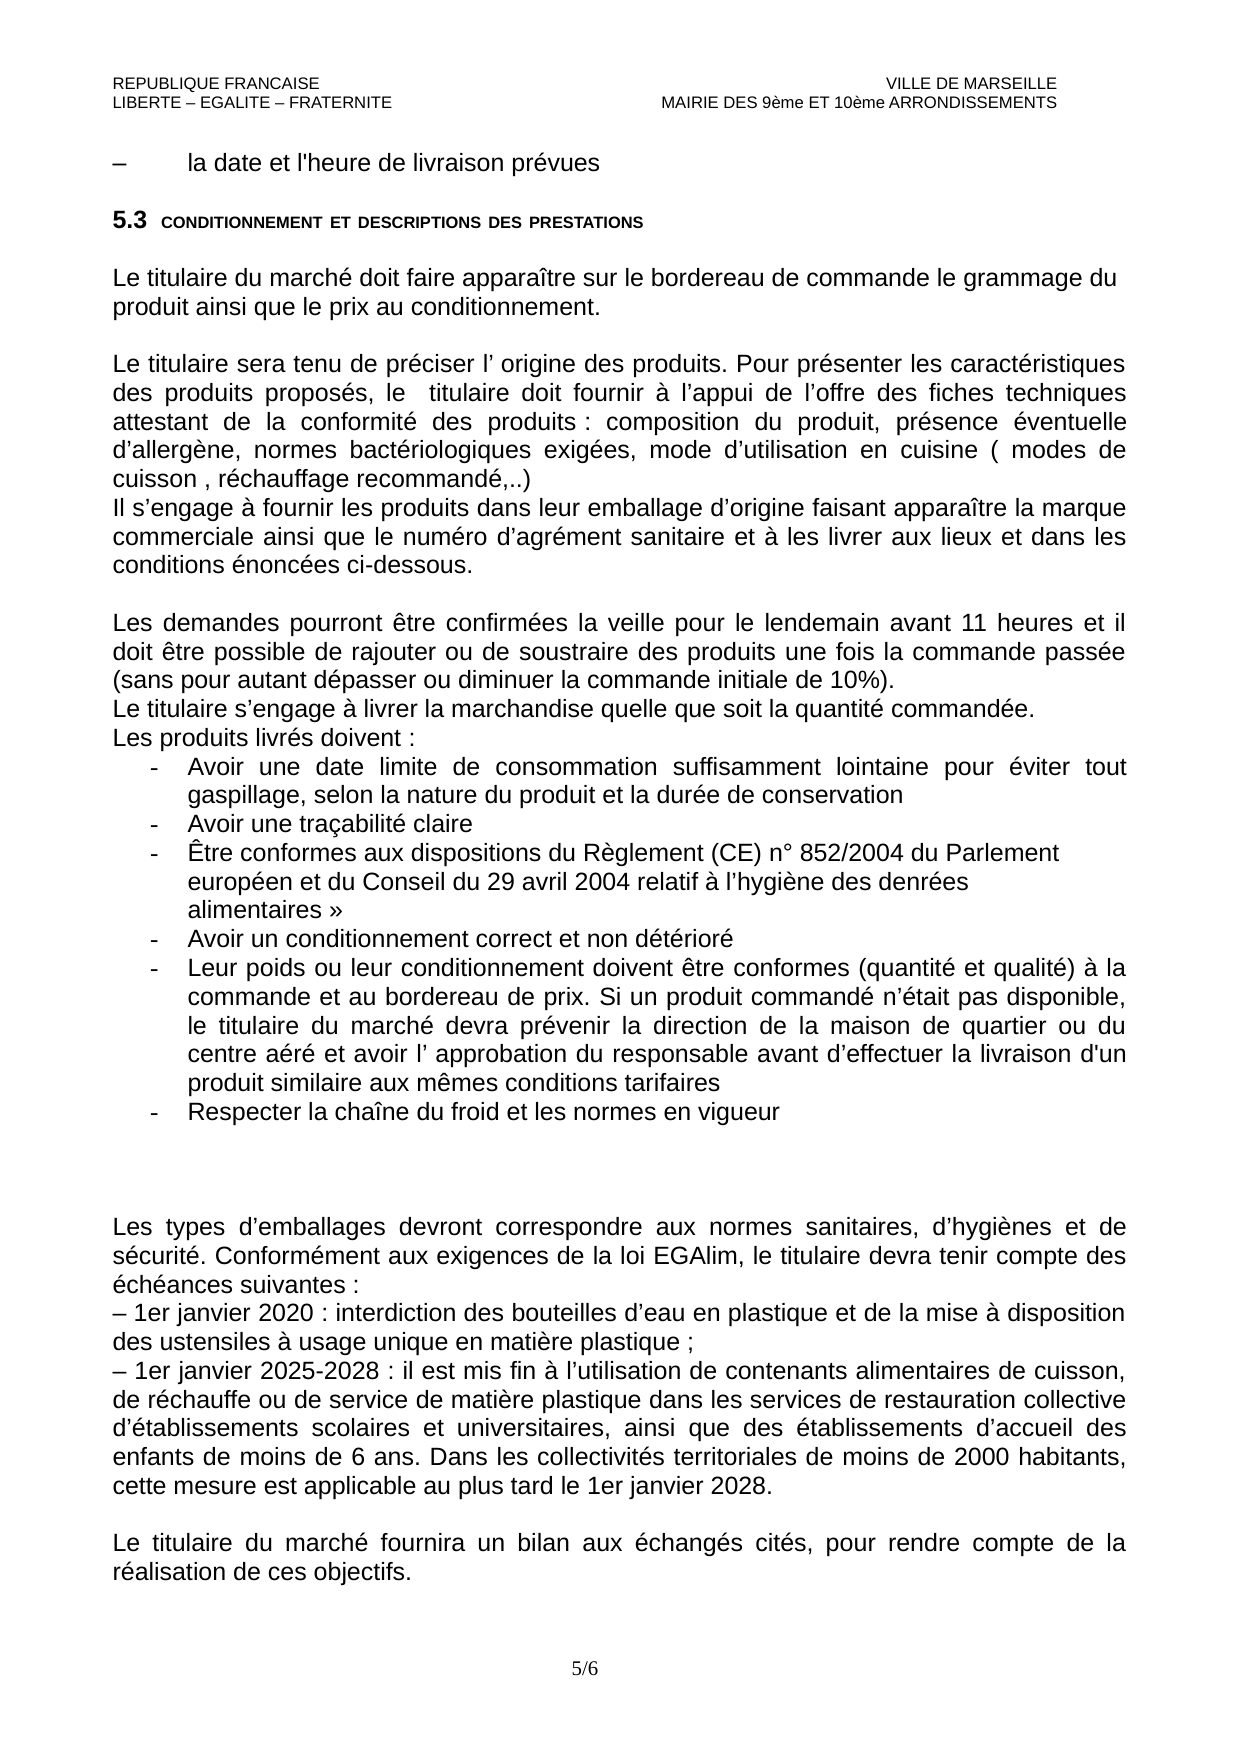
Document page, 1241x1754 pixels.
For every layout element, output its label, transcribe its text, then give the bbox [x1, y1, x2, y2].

text Le titulaire du marché doit faire apparaître sur le bordereau de commande le grammage du produit ainsi que le prix au conditionnement. [112, 263, 1128, 320]
list Leur poids ou leur conditionnement doivent être conformes (quantité et qualité) à la commande et au bordereau de prix. Si un produit commandé n’était pas disponible, le titulaire du marché devra prévenir la direction de la maison de quartier ou du centre aéré et avoir l’ approbation du responsable avant d’effectuer la livraison d'un produit similaire aux mêmes conditions tarifaires [150, 953, 1128, 1097]
list la date et l'heure de livraison prévues [112, 148, 1128, 176]
list Respecter la chaîne du froid et les normes en vigueur [150, 1097, 1128, 1126]
text Le titulaire sera tenu de préciser l’ origine des produits. Pour présenter les caractéristiques des produits proposés, le titulaire doit fournir à l’appui de l’offre des fiches techniques attestant de la conformité des produits : composition du produit, présence éventuelle d’allergène, normes bactériologiques exigées, mode d’utilisation en cuisine ( modes de cuisson , réchauffage recommandé,..) [112, 349, 1128, 493]
text – 1er janvier 2020 : interdiction des bouteilles d’eau en plastique et de la mise à disposition des ustensiles à usage unique en matière plastique ; [112, 1298, 1128, 1356]
text Les produits livrés doivent : [112, 723, 1128, 751]
text Les types d’emballages devront correspondre aux normes sanitaires, d’hygiènes et de sécurité. Conformément aux exigences de la loi EGAlim, le titulaire devra tenir compte des échéances suivantes : [112, 1212, 1128, 1298]
text Le titulaire s’engage à livrer la marchandise quelle que soit la quantité commandée. [112, 694, 1128, 723]
text – 1er janvier 2025-2028 : il est mis fin à l’utilisation de contenants alimentaires de cuisson, de réchauffe ou de service de matière plastique dans les services de restauration collective d’établissements scolaires et universitaires, ainsi que des établissements d’accueil des enfants de moins de 6 ans. Dans les collectivités territoriales de moins de 2000 habitants, cette mesure est applicable au plus tard le 1er janvier 2028. [112, 1356, 1128, 1499]
list Être conformes aux dispositions du Règlement (CE) n° 852/2004 du Parlement européen et du Conseil du 29 avril 2004 relatif à l’hygiène des denrées alimentaires » [150, 838, 1128, 924]
list Avoir une date limite de consommation suffisamment lointaine pour éviter tout gaspillage, selon la nature du produit et la durée de conservation [150, 751, 1128, 809]
subtitle 5.3 conditionnement et descriptions des prestations [112, 205, 1128, 234]
text Le titulaire du marché fournira un bilan aux échangés cités, pour rendre compte de la réalisation de ces objectifs. [112, 1528, 1128, 1586]
text Il s’engage à fournir les produits dans leur emballage d’origine faisant apparaître la marque commerciale ainsi que le numéro d’agrément sanitaire et à les livrer aux lieux et dans les conditions énoncées ci-dessous. [112, 493, 1128, 579]
list Avoir une traçabilité claire [150, 809, 1128, 838]
list Avoir un conditionnement correct et non détérioré [150, 924, 1128, 953]
text Les demandes pourront être confirmées la veille pour le lendemain avant 11 heures et il doit être possible de rajouter ou de soustraire des produits une fois la commande passée (sans pour autant dépasser ou diminuer la commande initiale de 10%). [112, 608, 1128, 694]
